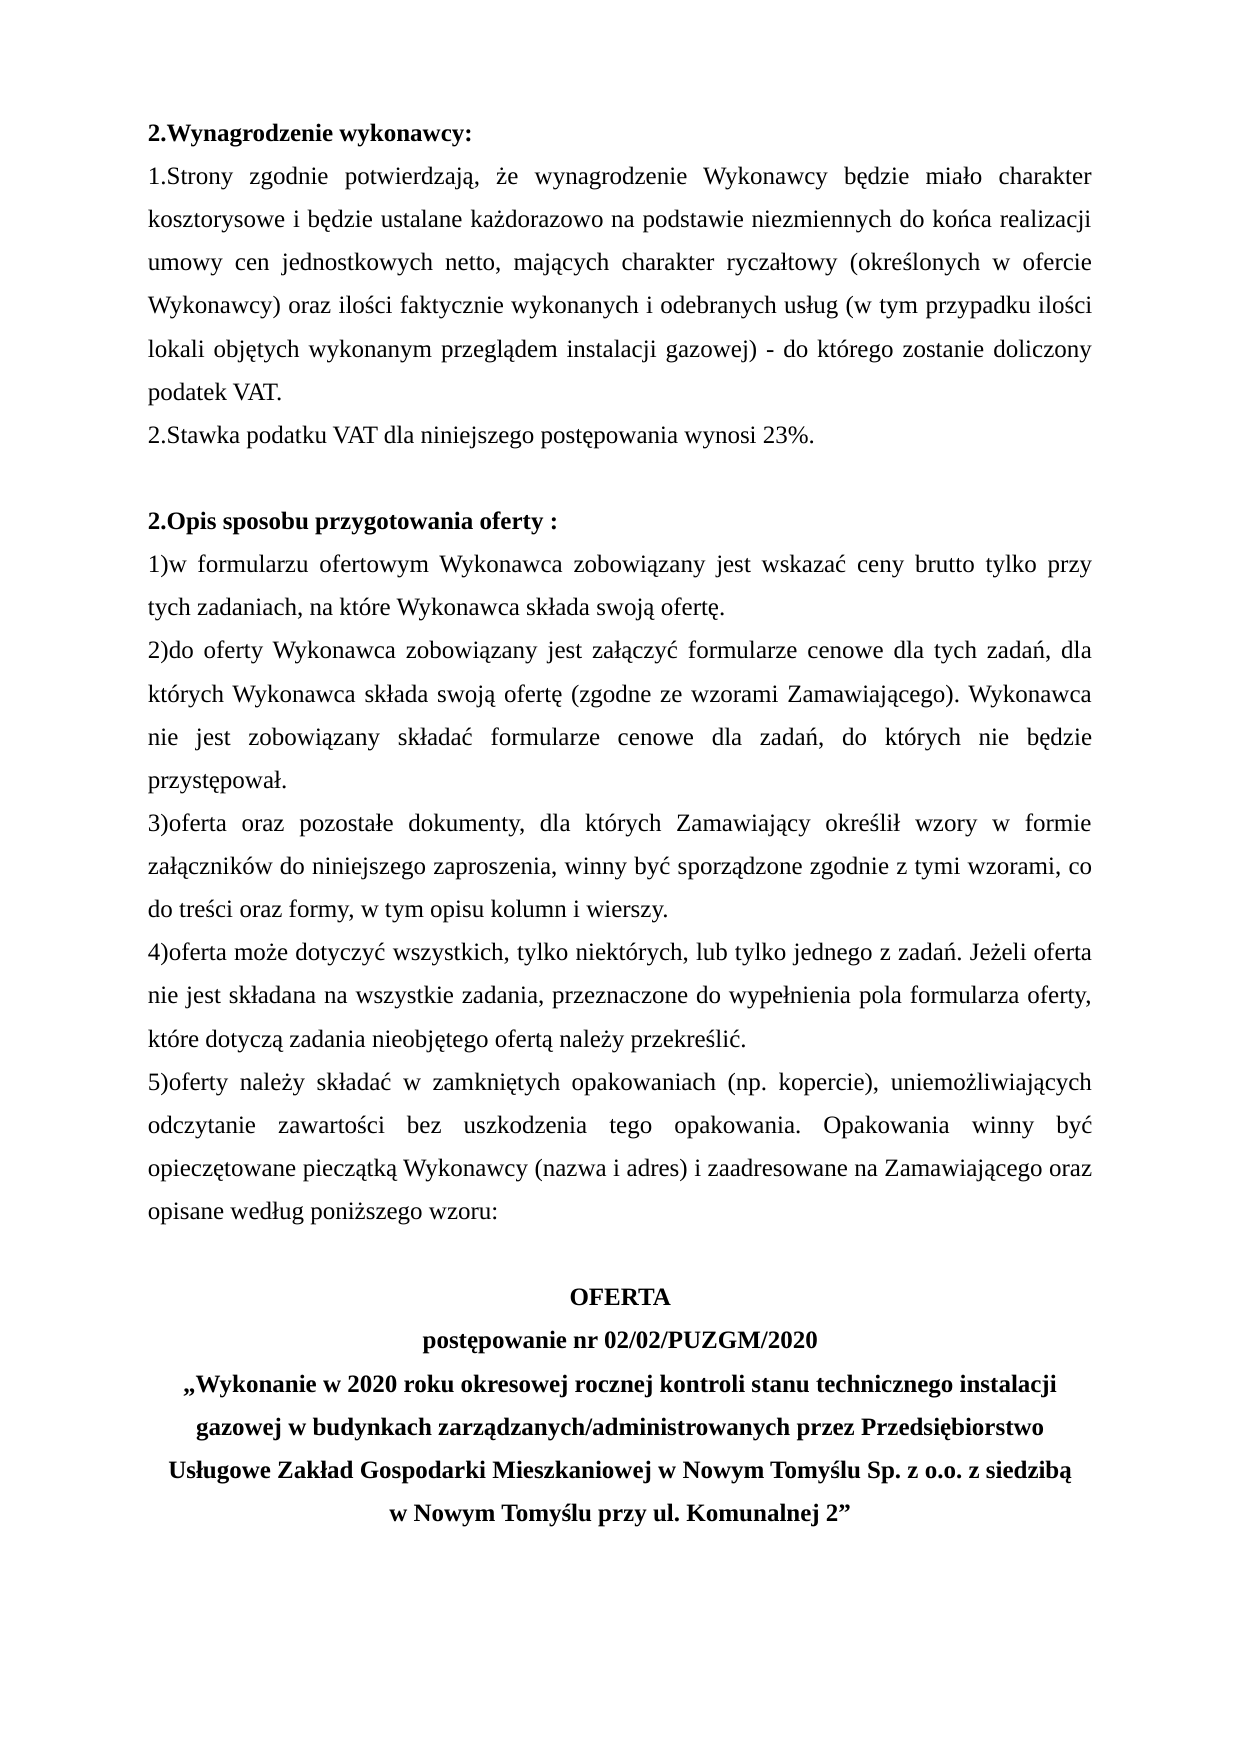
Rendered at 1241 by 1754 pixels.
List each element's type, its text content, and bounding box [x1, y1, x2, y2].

list Strony zgodnie potwierdzają, że wynagrodzenie Wykonawcy będzie miało charakter kosztorysowe i będzie ustalane każdorazowo na podstawie niezmiennych do końca realizacji umowy cen jednostkowych netto, mających charakter ryczałtowy (określonych w ofercie Wykonawcy) oraz ilości faktycznie wykonanych i odebranych usług (w tym przypadku ilości lokali objętych wykonanym przeglądem instalacji gazowej) - do którego zostanie doliczony podatek VAT. [148, 161, 1093, 406]
list Wynagrodzenie wykonawcy: [148, 118, 1093, 147]
text postępowanie nr 02/02/PUZGM/2020 [148, 1326, 1093, 1354]
list oferty należy składać w zamkniętych opakowaniach (np. kopercie), uniemożliwiających odczytanie zawartości bez uszkodzenia tego opakowania. Opakowania winny być opieczętowane pieczątką Wykonawcy (nazwa i adres) i zaadresowane na Zamawiającego oraz opisane według poniższego wzoru: [148, 1067, 1093, 1225]
list oferta oraz pozostałe dokumenty, dla których Zamawiający określił wzory w formie załączników do niniejszego zaproszenia, winny być sporządzone zgodnie z tymi wzorami, co do treści oraz formy, w tym opisu kolumn i wierszy. [148, 808, 1093, 923]
list Opis sposobu przygotowania oferty : [148, 506, 1093, 535]
text OFERTA [148, 1282, 1093, 1311]
text „Wykonanie w 2020 roku okresowej rocznej kontroli stanu technicznego instalacji gazowej w budynkach zarządzanych/administrowanych przez Przedsiębiorstwo Usługowe Zakład Gospodarki Mieszkaniowej w Nowym Tomyślu Sp. z o.o. z siedzibą [148, 1369, 1093, 1484]
list w formularzu ofertowym Wykonawca zobowiązany jest wskazać ceny brutto tylko przy tych zadaniach, na które Wykonawca składa swoją ofertę. [148, 549, 1093, 621]
list oferta może dotyczyć wszystkich, tylko niektórych, lub tylko jednego z zadań. Jeżeli oferta nie jest składana na wszystkie zadania, przeznaczone do wypełnienia pola formularza oferty, które dotyczą zadania nieobjętego ofertą należy przekreślić. [148, 937, 1093, 1052]
text w Nowym Tomyślu przy ul. Komunalnej 2” [148, 1498, 1093, 1527]
list do oferty Wykonawca zobowiązany jest załączyć formularze cenowe dla tych zadań, dla których Wykonawca składa swoją ofertę (zgodne ze wzorami Zamawiającego). Wykonawca nie jest zobowiązany składać formularze cenowe dla zadań, do których nie będzie przystępował. [148, 636, 1093, 794]
list Stawka podatku VAT dla niniejszego postępowania wynosi 23%. [148, 420, 1093, 449]
